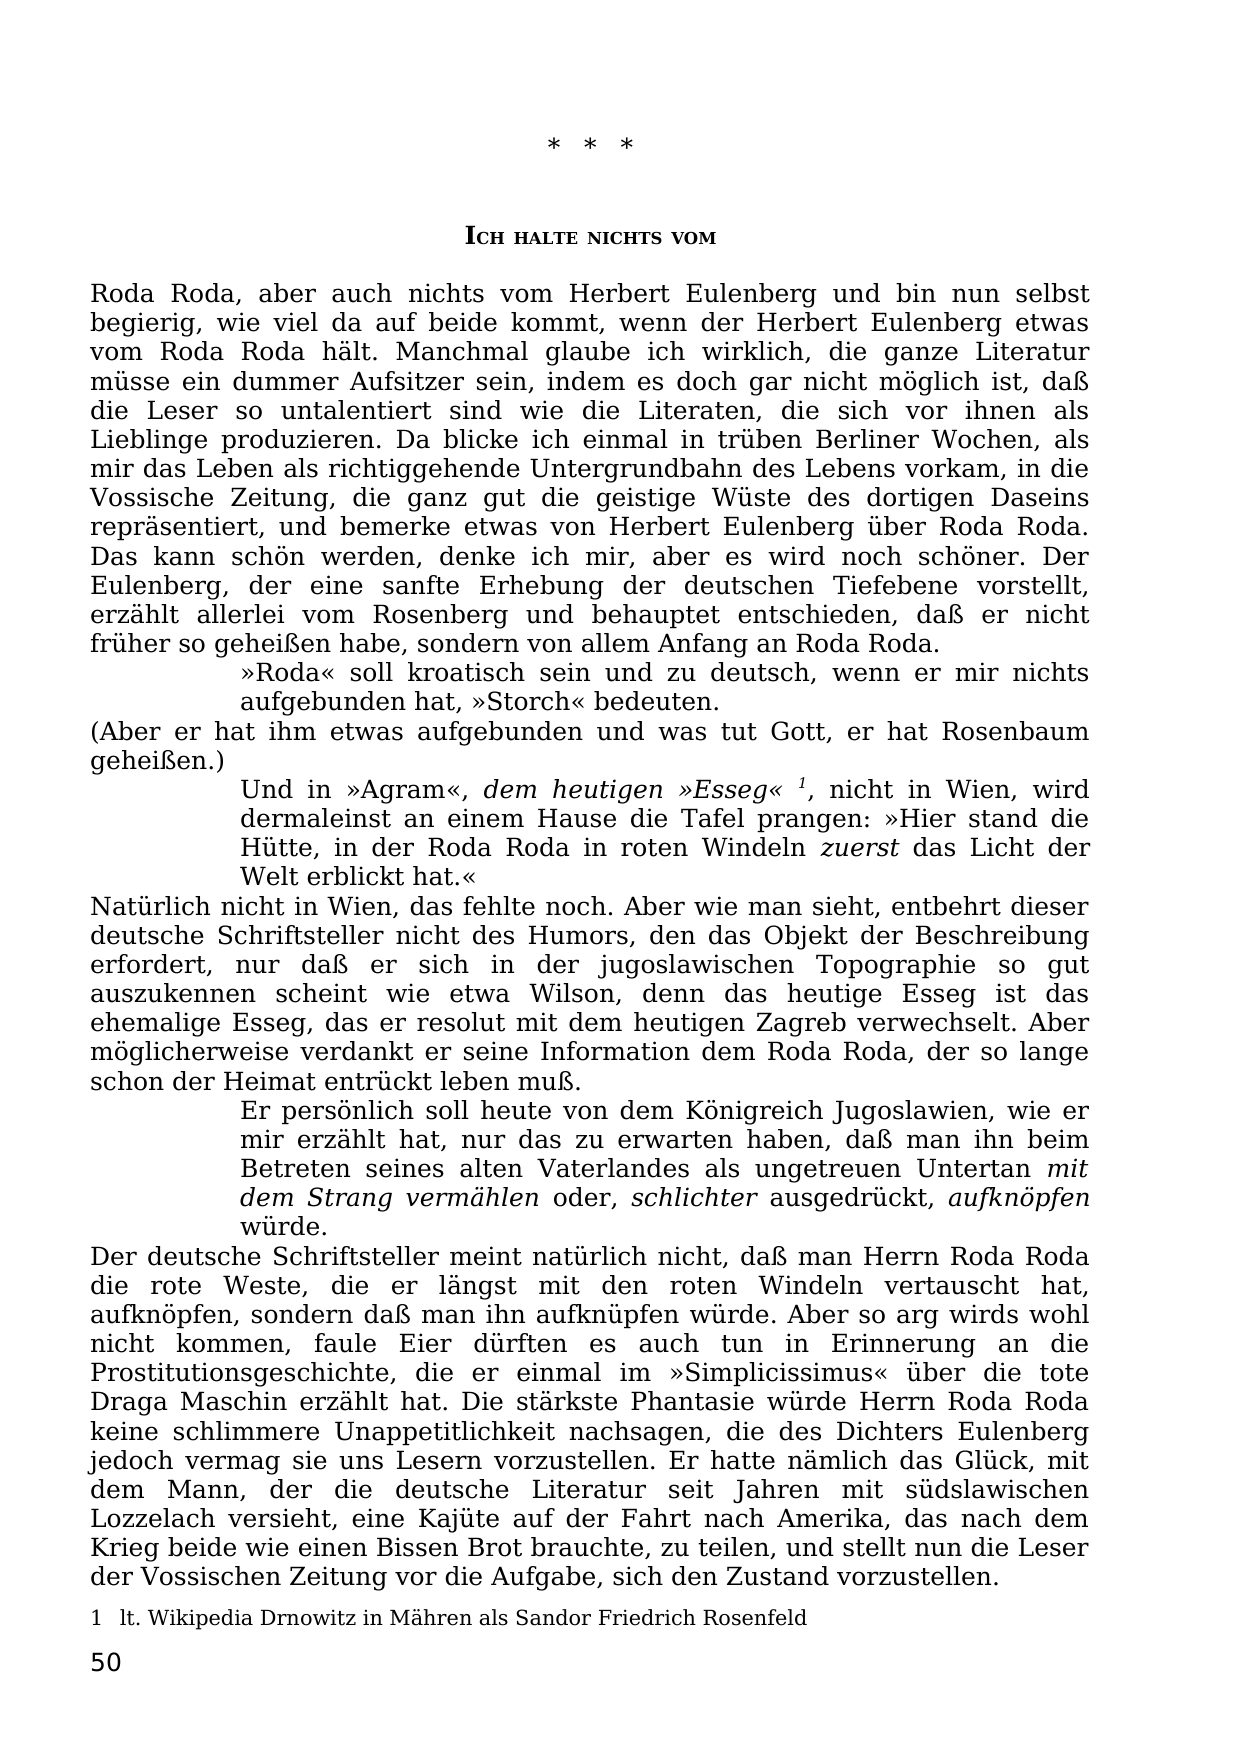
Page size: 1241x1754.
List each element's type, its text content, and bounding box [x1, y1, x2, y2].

text (Aber er hat ihm etwas aufgebunden und was tut Gott, er hat Rosenbaum geheißen.) [90, 717, 1091, 775]
text Der deutsche Schriftsteller meint natürlich nicht, daß man Herrn Roda Roda die rote Weste, die er längst mit den roten Windeln vertauscht hat, aufknöpfen, sondern daß man ihn aufknüpfen würde. Aber so arg wirds wohl nicht kommen, faule Eier dürften es auch tun in Erinnerung an die Prostitutionsgeschichte, die er einmal im »Simplicissimus« über die tote Draga Maschin erzählt hat. Die stärkste Phantasie würde Herrn Roda Roda keine schlimmere Unappetitlichkeit nachsagen, die des Dichters Eulenberg jedoch vermag sie uns Lesern vorzustellen. Er hatte nämlich das Glück, mit dem Mann, der die deutsche Literatur seit Jahren mit südslawischen Lozzelach versieht, eine Kajüte auf der Fahrt nach Amerika, das nach dem Krieg beide wie einen Bissen Brot brauchte, zu teilen, und stellt nun die Leser der Vossischen Zeitung vor die Aufgabe, sich den Zustand vorzustellen. [90, 1242, 1091, 1592]
text Roda Roda, aber auch nichts vom Herbert Eulenberg und bin nun selbst begierig, wie viel da auf beide kommt, wenn der Herbert Eulenberg etwas vom Roda Roda hält. Manchmal glaube ich wirklich, die ganze Literatur müsse ein dummer Aufsitzer sein, indem es doch gar nicht möglich ist, daß die Leser so untalentiert sind wie die Literaten, die sich vor ihnen als Lieblinge produzieren. Da blicke ich einmal in trüben Berliner Wochen, als mir das Leben als richtiggehende Untergrundbahn des Lebens vorkam, in die Vossische Zeitung, die ganz gut die geistige Wüste des dortigen Daseins repräsentiert, und bemerke etwas von Herbert Eulenberg über Roda Roda. Das kann schön werden, denke ich mir, aber es wird noch schöner. Der Eulenberg, der eine sanfte Erhebung der deutschen Tiefebene vorstellt, erzählt allerlei vom Rosenberg und behauptet entschieden, daß er nicht früher so geheißen habe, sondern von allem Anfang an Roda Roda. [90, 279, 1091, 658]
text * * * [90, 133, 1091, 162]
text Natürlich nicht in Wien, das fehlte noch. Aber wie man sieht, entbehrt dieser deutsche Schriftsteller nicht des Humors, den das Objekt der Beschreibung erfordert, nur daß er sich in der jugoslawischen Topographie so gut auszukennen scheint wie etwa Wilson, denn das heutige Esseg ist das ehemalige Esseg, das er resolut mit dem heutigen Zagreb verwechselt. Aber möglicherweise verdankt er seine Information dem Roda Roda, der so lange schon der Heimat entrückt leben muß. [90, 892, 1091, 1096]
text lt. Wikipedia Drnowitz in Mähren als Sandor Friedrich Rosenfeld [90, 1606, 1091, 1631]
text Ich halte nichts vom [90, 192, 1091, 250]
text Er persönlich soll heute von dem Königreich Jugoslawien, wie er mir erzählt hat, nur das zu erwarten haben, daß man ihn beim Betreten seines alten Vaterlandes als ungetreuen Untertan mit dem Strang vermählen oder, schlichter ausgedrückt, aufknöpfen würde. [240, 1096, 1091, 1242]
text Und in »Agram«, dem heutigen »Esseg« , nicht in Wien, wird dermaleinst an einem Hause die Tafel prangen: »Hier stand die Hütte, in der Roda Roda in roten Windeln zuerst das Licht der Welt erblickt hat.« [240, 775, 1091, 892]
text »Roda« soll kroatisch sein und zu deutsch, wenn er mir nichts aufgebunden hat, »Storch« bedeuten. [240, 658, 1091, 717]
